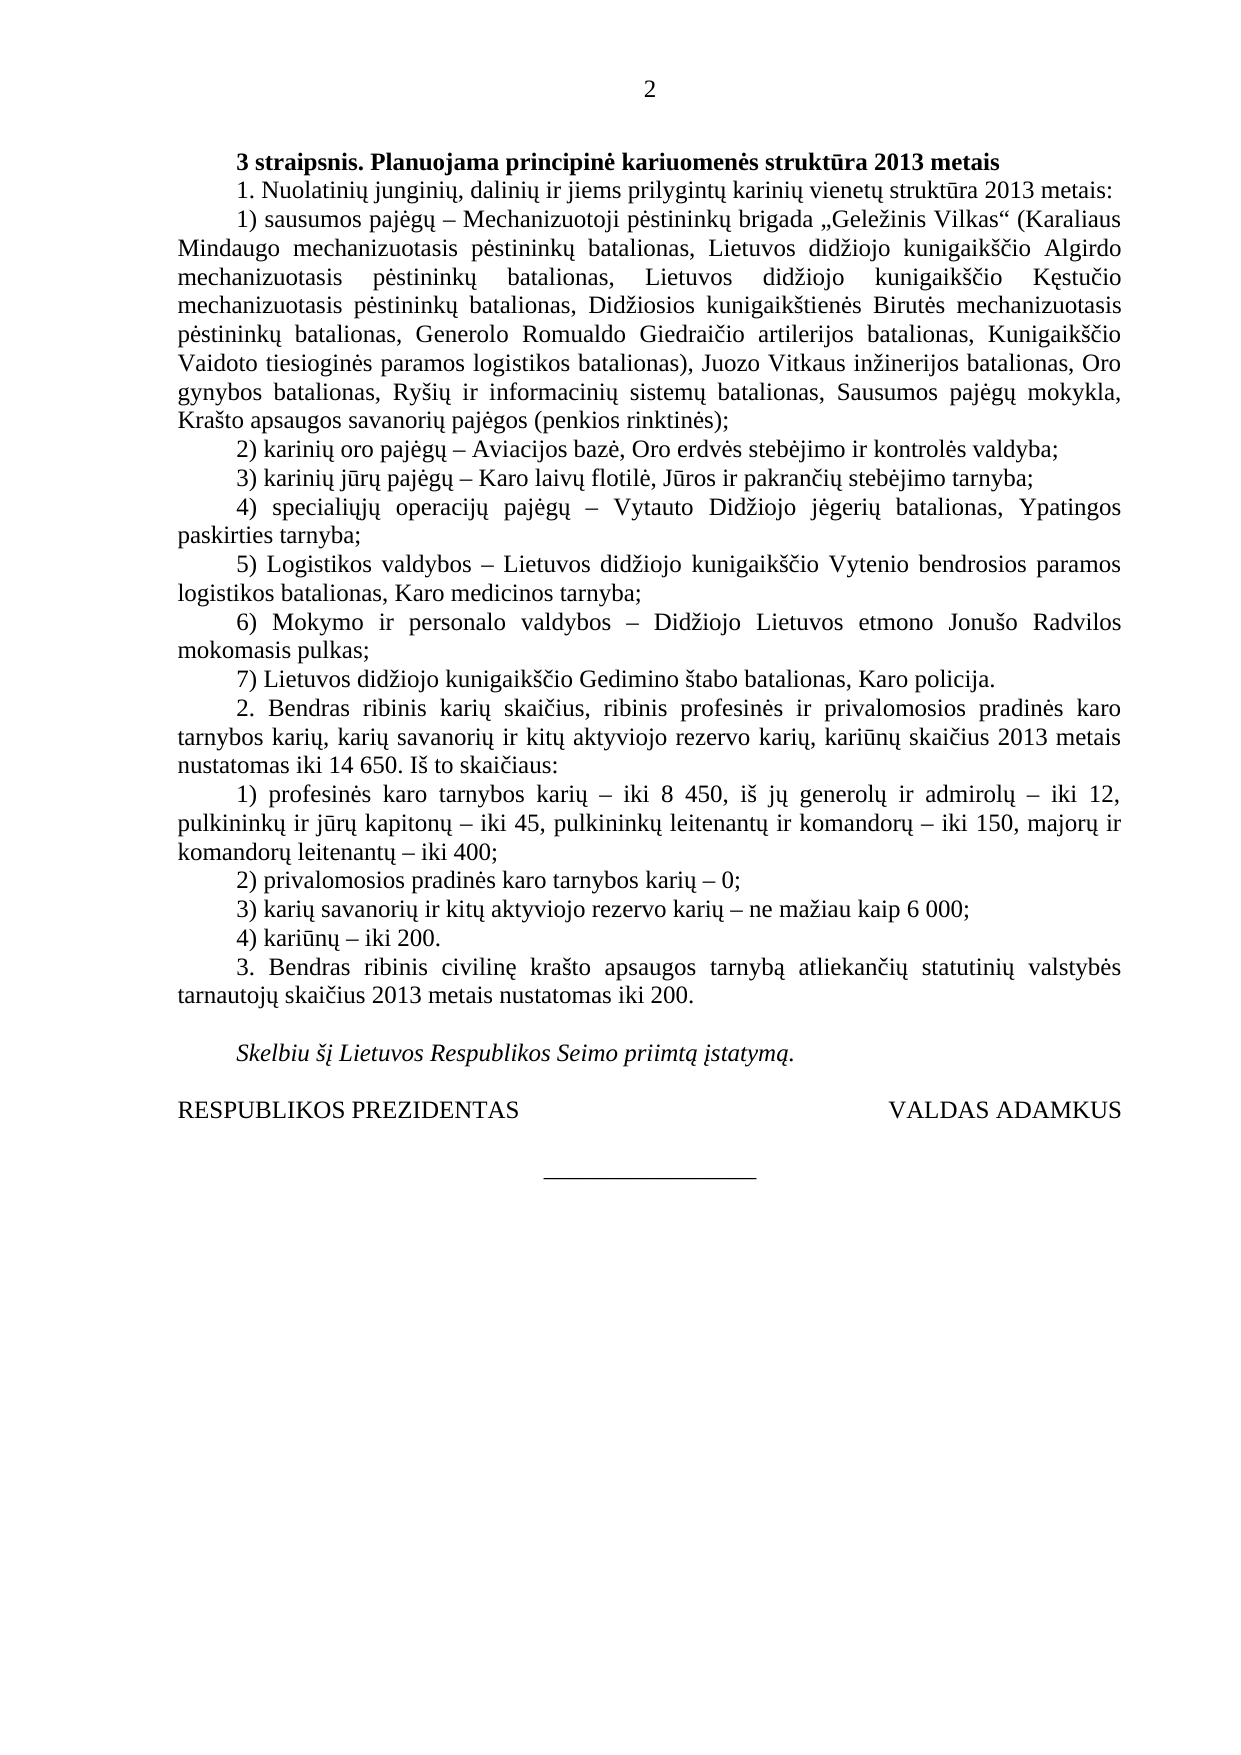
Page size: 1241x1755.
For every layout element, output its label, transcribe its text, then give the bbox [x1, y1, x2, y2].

text 2) karinių oro pajėgų – Aviacijos bazė, Oro erdvės stebėjimo ir kontrolės valdyba; [177, 434, 1122, 463]
text 5) Logistikos valdybos – Lietuvos didžiojo kunigaikščio Vytenio bendrosios paramos logistikos batalionas, Karo medicinos tarnyba; [177, 549, 1122, 607]
text 2) privalomosios pradinės karo tarnybos karių – 0; [177, 866, 1122, 894]
text 1) sausumos pajėgų – Mechanizuotoji pėstininkų brigada „Geležinis Vilkas“ (Karaliaus Mindaugo mechanizuotasis pėstininkų batalionas, Lietuvos didžiojo kunigaikščio Algirdo mechanizuotasis pėstininkų batalionas, Lietuvos didžiojo kunigaikščio Kęstučio mechanizuotasis pėstininkų batalionas, Didžiosios kunigaikštienės Birutės mechanizuotasis pėstininkų batalionas, Generolo Romualdo Giedraičio artilerijos batalionas, Kunigaikščio Vaidoto tiesioginės paramos logistikos batalionas), Juozo Vitkaus inžinerijos batalionas, Oro gynybos batalionas, Ryšių ir informacinių sistemų batalionas, Sausumos pajėgų mokykla, Krašto apsaugos savanorių pajėgos (penkios rinktinės); [177, 204, 1122, 434]
text 6) Mokymo ir personalo valdybos – Didžiojo Lietuvos etmono Jonušo Radvilos mokomasis pulkas; [177, 607, 1122, 664]
text 7) Lietuvos didžiojo kunigaikščio Gedimino štabo batalionas, Karo policija. [177, 664, 1122, 693]
text 3. Bendras ribinis civilinę krašto apsaugos tarnybą atliekančių statutinių valstybės tarnautojų skaičius 2013 metais nustatomas iki 200. [177, 952, 1122, 1009]
text 2. Bendras ribinis karių skaičius, ribinis profesinės ir privalomosios pradinės karo tarnybos karių, karių savanorių ir kitų aktyviojo rezervo karių, kariūnų skaičius 2013 metais nustatomas iki 14 650. Iš to skaičiaus: [177, 693, 1122, 779]
text 3) karių savanorių ir kitų aktyviojo rezervo karių – ne mažiau kaip 6 000; [177, 894, 1122, 923]
text 3 straipsnis. Planuojama principinė kariuomenės struktūra 2013 metais [177, 147, 1122, 176]
text 1) profesinės karo tarnybos karių – iki 8 450, iš jų generolų ir admirolų – iki 12, pulkininkų ir jūrų kapitonų – iki 45, pulkininkų leitenantų ir komandorų – iki 150, majorų ir komandorų leitenantų – iki 400; [177, 779, 1122, 866]
text 4) specialiųjų operacijų pajėgų – Vytauto Didžiojo jėgerių batalionas, Ypatingos paskirties tarnyba; [177, 492, 1122, 549]
text 1. Nuolatinių junginių, dalinių ir jiems prilygintų karinių vienetų struktūra 2013 metais: [177, 176, 1122, 204]
text _________________ [177, 1153, 1122, 1182]
text 4) kariūnų – iki 200. [177, 923, 1122, 952]
text RESPUBLIKOS PREZIDENTAS VALDAS ADAMKUS [177, 1096, 1122, 1124]
text Skelbiu šį Lietuvos Respublikos Seimo priimtą įstatymą. [177, 1038, 1122, 1067]
text 3) karinių jūrų pajėgų – Karo laivų flotilė, Jūros ir pakrančių stebėjimo tarnyba; [177, 463, 1122, 492]
